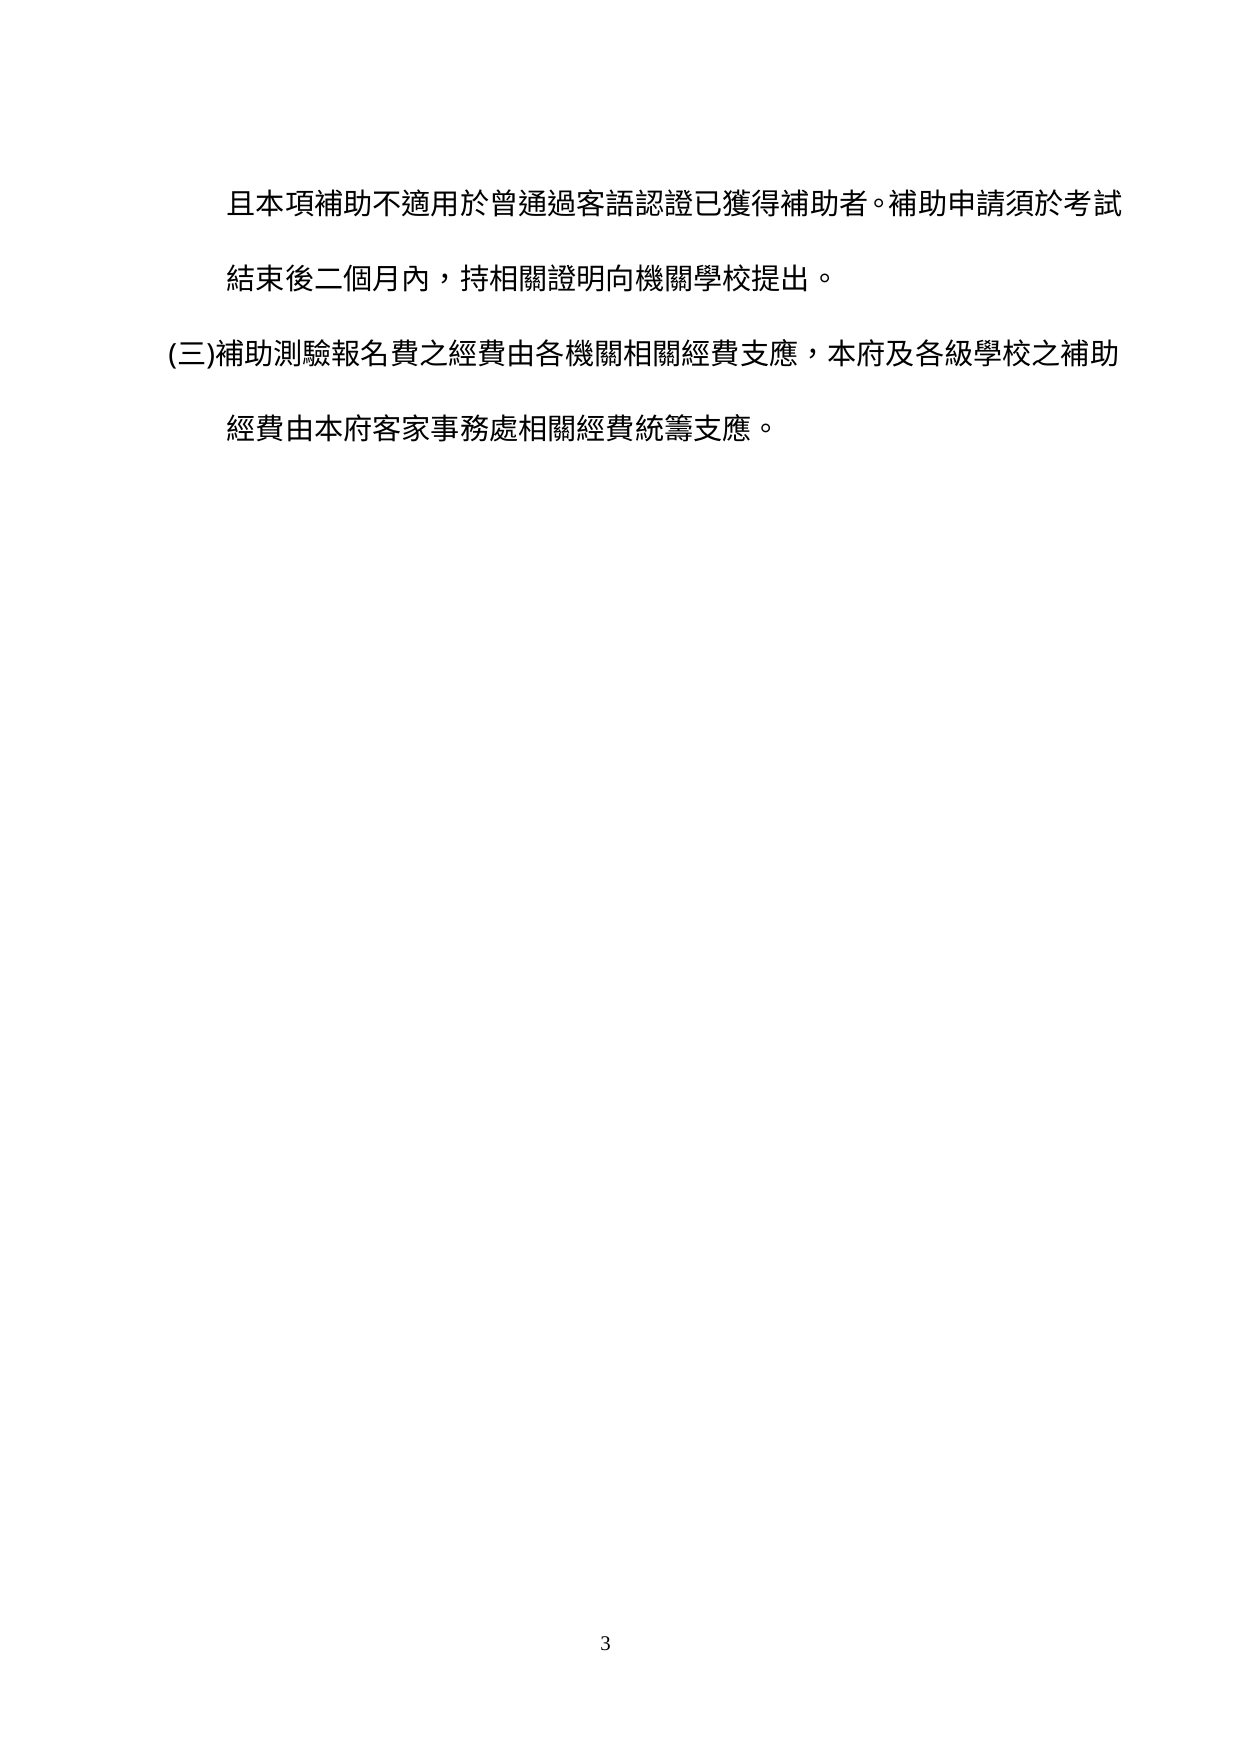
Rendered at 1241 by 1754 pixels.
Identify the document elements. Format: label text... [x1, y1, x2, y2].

text (三)補助測驗報名費之經費由各機關相關經費支應，本府及各級學校之補助經費由本府客家事務處相關經費統籌支應。 [168, 314, 1122, 464]
text (二)參加各級客語認證未通過者，補助二分之一測驗報名費，並以二次為限，且本項補助不適用於曾通過客語認證已獲得補助者。補助申請須於考試結束後二個月內，持相關證明向機關學校提出。 [168, 164, 1122, 314]
